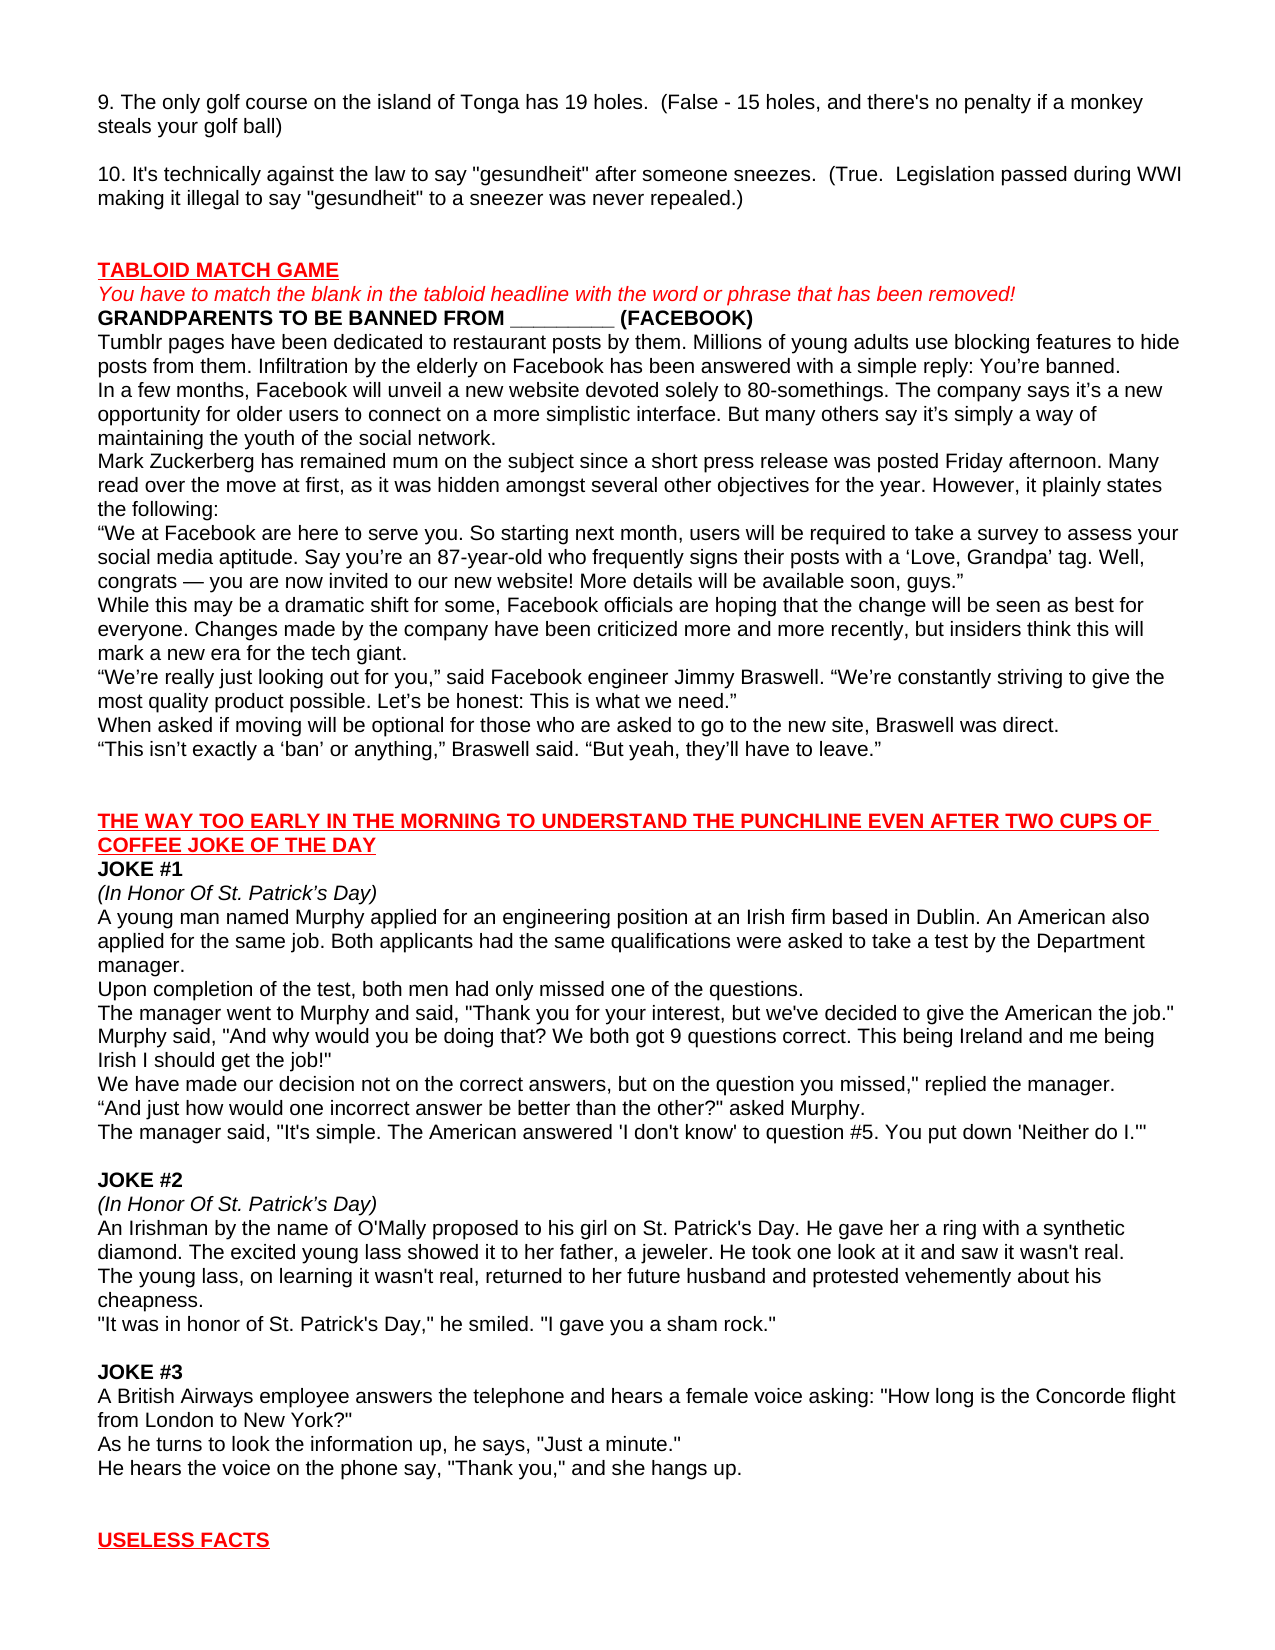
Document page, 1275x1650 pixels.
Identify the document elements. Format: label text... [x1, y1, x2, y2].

text JOKE #2 [97, 1168, 1185, 1192]
text JOKE #3 [97, 1360, 1185, 1384]
text While this may be a dramatic shift for some, Facebook officials are hoping that the change will be seen as best for everyone. Changes made by the company have been criticized more and more recently, but insiders think this will mark a new era for the tech giant. [97, 593, 1185, 665]
text A British Airways employee answers the telephone and hears a female voice asking: "How long is the Concorde flight from London to New York?" [97, 1384, 1185, 1432]
text TABLOID MATCH GAME [97, 258, 1185, 282]
text The manager went to Murphy and said, "Thank you for your interest, but we've decided to give the American the job." [97, 1000, 1185, 1024]
text The young lass, on learning it wasn't real, returned to her future husband and protested vehemently about his cheapness. [97, 1264, 1185, 1312]
text We have made our decision not on the correct answers, but on the question you missed," replied the manager. [97, 1072, 1185, 1096]
text You have to match the blank in the tabloid headline with the word or phrase that has been removed! [97, 282, 1185, 306]
text 9. The only golf course on the island of Tonga has 19 holes. (False - 15 holes, and there's no penalty if a monkey steals your golf ball) [97, 90, 1185, 138]
text “We at Facebook are here to serve you. So starting next month, users will be required to take a survey to assess your social media aptitude. Say you’re an 87-year-old who frequently signs their posts with a ‘Love, Grandpa’ tag. Well, congrats — you are now invited to our new website! More details will be available soon, guys.” [97, 521, 1185, 593]
text Upon completion of the test, both men had only missed one of the questions. [97, 976, 1185, 1000]
text “We’re really just looking out for you,” said Facebook engineer Jimmy Braswell. “We’re constantly striving to give the most quality product possible. Let’s be honest: This is what we need.” [97, 665, 1185, 713]
text Murphy said, "And why would you be doing that? We both got 9 questions correct. This being Ireland and me being Irish I should get the job!" [97, 1024, 1185, 1072]
text Tumblr pages have been dedicated to restaurant posts by them. Millions of young adults use blocking features to hide posts from them. Infiltration by the elderly on Facebook has been answered with a simple reply: You’re banned. [97, 329, 1185, 377]
text As he turns to look the information up, he says, "Just a minute." [97, 1432, 1185, 1456]
text “This isn’t exactly a ‘ban’ or anything,” Braswell said. “But yeah, they’ll have to leave.” [97, 737, 1185, 761]
text JOKE #1 [97, 857, 1185, 881]
text "It was in honor of St. Patrick's Day," he smiled. "I gave you a sham rock." [97, 1312, 1185, 1336]
text THE WAY TOO EARLY IN THE MORNING TO UNDERSTAND THE PUNCHLINE EVEN AFTER TWO CUPS OF COFFEE JOKE OF THE DAY [97, 809, 1185, 857]
text In a few months, Facebook will unveil a new website devoted solely to 80-somethings. The company says it’s a new opportunity for older users to connect on a more simplistic interface. But many others say it’s simply a way of maintaining the youth of the social network. [97, 377, 1185, 449]
text He hears the voice on the phone say, "Thank you," and she hangs up. [97, 1456, 1185, 1479]
text A young man named Murphy applied for an engineering position at an Irish firm based in Dublin. An American also applied for the same job. Both applicants had the same qualifications were asked to take a test by the Department manager. [97, 904, 1185, 976]
text (In Honor Of St. Patrick’s Day) [97, 1192, 1185, 1216]
text USELESS FACTS [97, 1527, 1185, 1551]
text Mark Zuckerberg has remained mum on the subject since a short press release was posted Friday afternoon. Many read over the move at first, as it was hidden amongst several other objectives for the year. However, it plainly states the following: [97, 449, 1185, 521]
text 10. It's technically against the law to say "gesundheit" after someone sneezes. (True. Legislation passed during WWI making it illegal to say "gesundheit" to a sneezer was never repealed.) [97, 162, 1185, 210]
text GRANDPARENTS TO BE BANNED FROM _________ (FACEBOOK) [97, 306, 1185, 329]
text When asked if moving will be optional for those who are asked to go to the new site, Braswell was direct. [97, 713, 1185, 737]
text (In Honor Of St. Patrick’s Day) [97, 881, 1185, 904]
text An Irishman by the name of O'Mally proposed to his girl on St. Patrick's Day. He gave her a ring with a synthetic diamond. The excited young lass showed it to her father, a jeweler. He took one look at it and saw it wasn't real. [97, 1216, 1185, 1264]
text The manager said, "It's simple. The American answered 'I don't know' to question #5. You put down 'Neither do I.'" [97, 1120, 1185, 1144]
text “And just how would one incorrect answer be better than the other?" asked Murphy. [97, 1096, 1185, 1120]
